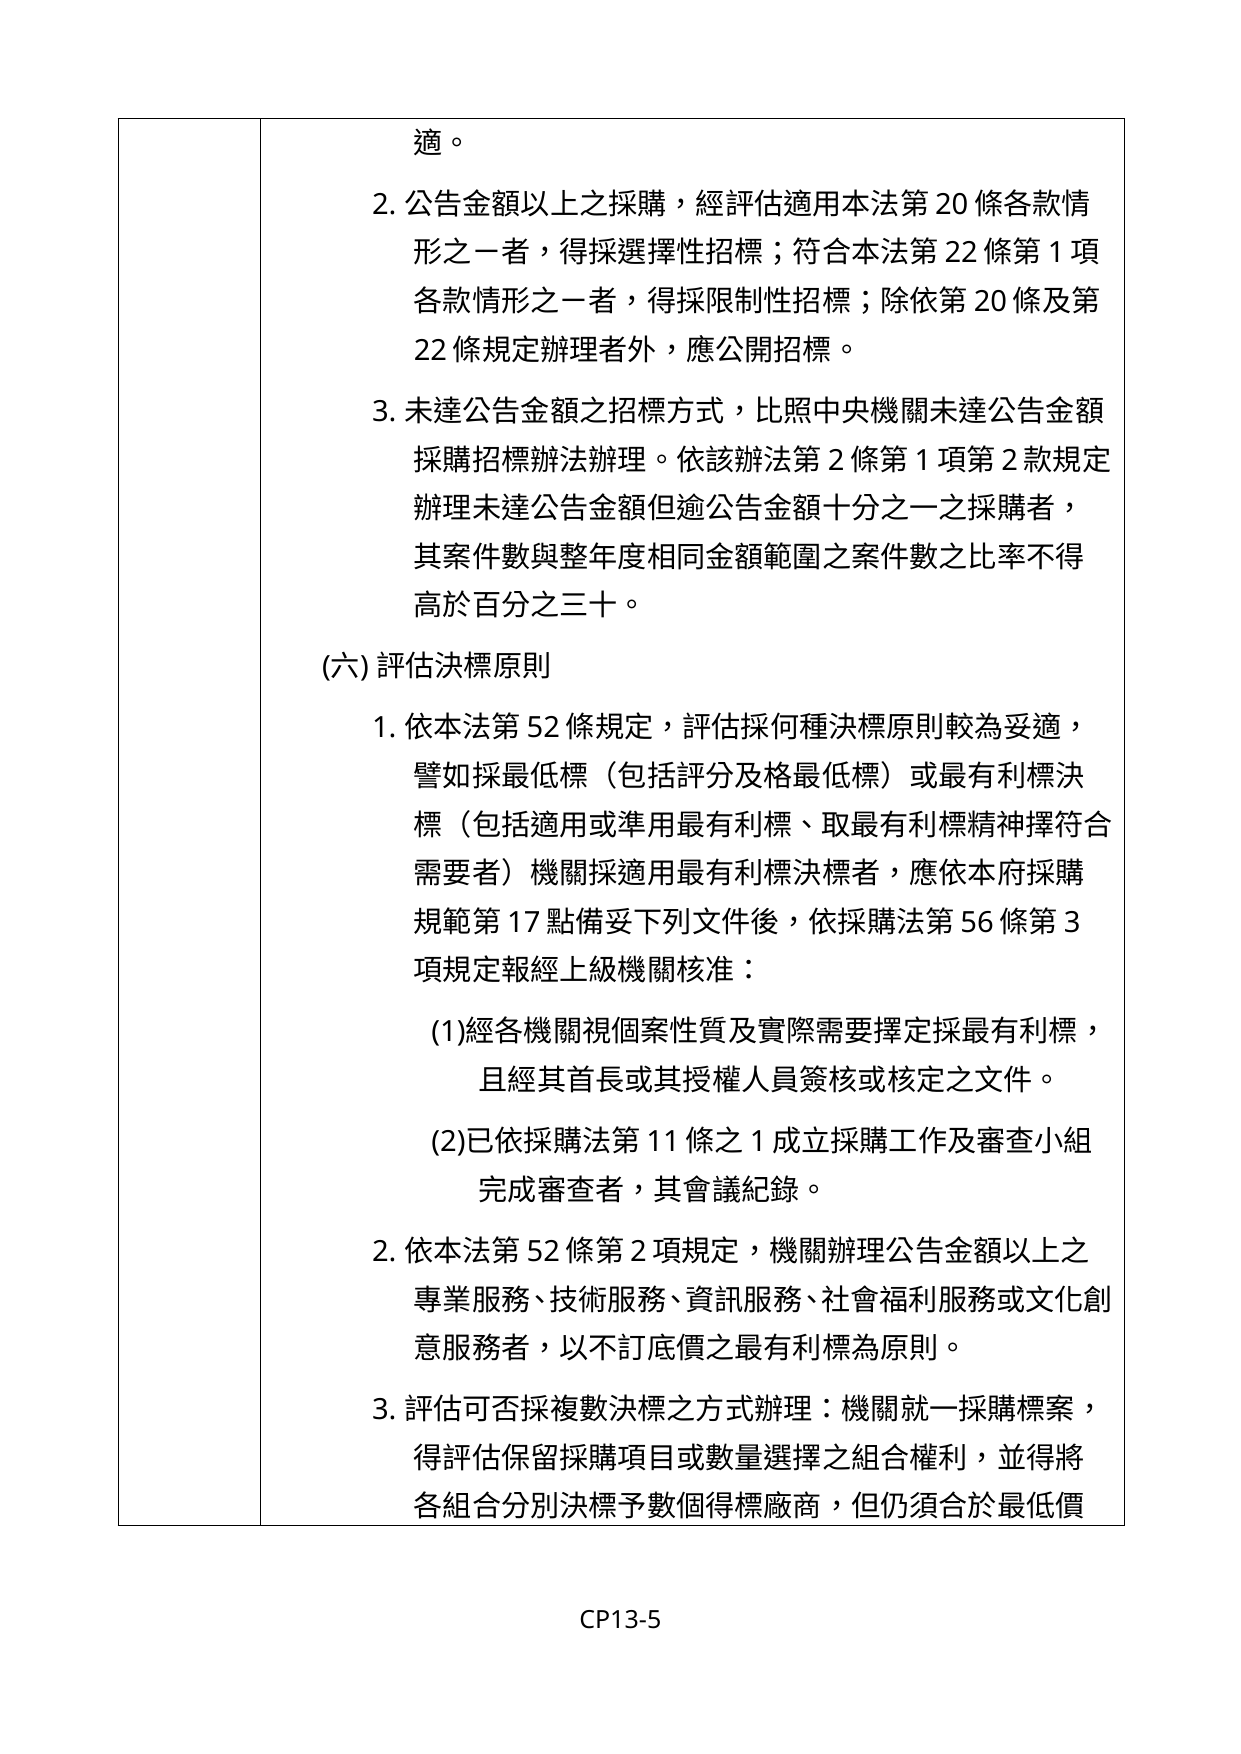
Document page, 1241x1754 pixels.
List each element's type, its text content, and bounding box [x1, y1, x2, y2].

table_cell 確定採購經費及其來源： 所需經費循預算程序者：各主辦機關依其施政計畫初步估計所需經費概算，編列預算，並完成立法程序後，在法定預算範圍內，按各機關實施之計畫，取得各該計畫之分配預算。 所需經費循其他途徑取得者：例如接受現金捐贈、代收代付等。 無經費支出者：提供機關財物或權利之使用為對價，而無其他支出之採購。 確定機關辦理採購之法令依據 依政府採購法（下稱本法）第3條規定：「政府機關、公立學校、公營事業(以下簡稱機關)辦理採購，依本法之規定；本法未規定者，適用其他法律之規定。」 本府所屬各機關辦理採購時，除法令另有規定外，依本府所屬各機關辦理採購規範（以下簡稱本府採購規範）辦理。 依其他法律規定不適用本法者，例如機關辦理屬促進民間參與公共建設法之案件；科學技術基本法第6條第4項明定公立學校、公立研究機關(構)、法人或團體接受政府補助、委託或公立研究機關（構）依法編列之科學技術研究發展預算辦理採購（除我國締結之條約或協定另有規定者外）。不受本法限制者，例如文化資產保存法第29條明定政府機關辦理古蹟、歷史建築、紀念建築及聚落建築群之修復或再利用有關之採購。 是否適用身心障礙、原住民、資源回收、志願役退除役軍人之法律規定： 依「身心障礙者權益保障法」第69條及「優先採購身心障礙福利機構團體或庇護工場生產物品及服務辦法」，機關採購身心障礙福利機構、團體或庇護工場（以下簡稱身障廠商）所生產之物品及提供之服務項目（以衛生福利部公告之項目為準），由身障廠商承包或分包之年度金額累計，須占該機關年度採購該物品及服務項目金額之比率達5％以上。 依「原住民族工作權保障法」第11條規定，機關辦理位於原住民地區未達公告金額之採購，除符合其施行細則第9條所稱「原住民廠商」無法承包之情形外，應由「原住民廠商」承包。 資源回收再利用法第22條明定：「為促進資源回收再利用，政府機關、公立學校、公營事業或機構、軍事機關之採購，應優先採購政府認可之環境保護產品、本國境內產生之再生資源或以一定比例以上再生資源為原料製成之再生產品（第1項）。前項應優先採購之環境保護產品、再生資源或再生產品應含再生資源之一定比例，由中央主管機關會商有關機關定之（第2項）。」前開應優先採購環境保護產品項目及年度採購金額比例，行政院環境保護署公開於綠色生活資訊網。 推動募兵制暫行條例第10條規定：「涉及營區安全、武器裝備研製維修、軍品運輸及其他軍事安全相關之勞務採購，主管機關應於採購公告明訂廠商進用志願役退除役軍人之最低比例（第1項）。前項採購涉特殊軍事安全或技術者，應由志願役退除役軍人、法人或團體優先承包，其辦法由主管機關會同輔導會訂定之（第2項）。」國防機關辦理該等勞務採購，適用此一特別規定。該條例施行期限至109年12月31日。 採購需求分析 採購需求之簽核：內容得包括採購標的摘要、採購目的、預計執行期間、所需經費及其來源、可行性、預期使用情形及其效益分析等，依規定完成簽核程序。 可行性分析須考量財務及技術是否可行，並考量土地使用規定、用地取得時程、附近居民及民眾團體可能抗爭之處理。 預估採購預算金額：依個案特性及實際需要，蒐集採購標的市場行情、過去決標資訊，並參考行政院主計總處共同性費用編列標準表、工程會公共工程技術資料庫（施工綱要規範、工項編碼及價格資料庫）、資訊服務價格資料庫等資訊，詳實預估預算金額。 採購案件之全生命週期評估：從採購規劃、執行及完成後之使用維護等事項，評估有無辦理採購之需要；必要時得委託專業單位進行可行性研究，以避免採購完成後發生閒置或低度使用之情形。 預期效益分析：如屬巨額採購，依「機關提報巨額採購使用情形及效益分析作業規定」第2點，機關辦理採購前，應就完成採購後之預期使用情形及其效益目標、評估使用情形及其效益之分析指標、預計採購期程、開始使用日期及使用年限等事項簽經機關首長或其授權人員核准。其須經上級機關或目的事業主管機關核准者，從其規定。 採購策略 評估是否利用共同供應契約 屬共通需求特性之財物或勞務採購，利用政府電子採購網查詢有無符合機關需求且價格合理之共同供應契約，或結合二以上機關之需求，招標訂定共同供應契約。 評估是否以統包方式辦理招標： 機關基於效率及品質之要求，得以統包辦理招標。 所稱統包，指將工程或財物採購中之設計與施工、供應、安裝或一定期間之維修等併於同一採購契約辦理招標。 主管機關已訂頒「統包作業須知」及「統包招標前置作業參考手冊」。 評估是否允許共同投標： 機關得視個別採購之特性，於招標文件中規定允許一定家數內之廠商共同投標。 所稱共同投標，指二家以上之廠商共同具名投標，並於得標後共同具名簽約，連帶負履行採購契約之責，以承攬工程或提供財物、勞務之行為。 共同投標以能增加廠商之競爭或無不當限制競爭者為限。 評估機關有無自行辦理採購之專業人員及能力，或依本法第5條規定委託法人團體代辦或依本法第40條第1項規定洽由其他具有專業能力之機關代辦。其洽其他機關代辦或委託法人團體代辦者，並須注意本法施行細則第42條規定之處理原則。另主管機關已訂頒「機關洽請代辦工程採購執行要點」。 評估招標方式 機關辦理採購，依其標的、性質、金額規模不同，得依本法第18條至第23條規定評估採何種招標方式較為妥適。 公告金額以上之採購，經評估適用本法第20條各款情形之ㄧ者，得採選擇性招標；符合本法第22條第1項各款情形之ㄧ者，得採限制性招標；除依第20條及第22條規定辦理者外，應公開招標。 未達公告金額之招標方式，比照中央機關未達公告金額採購招標辦法辦理。依該辦法第2條第1項第2款規定辦理未達公告金額但逾公告金額十分之一之採購者，其案件數與整年度相同金額範圍之案件數之比率不得高於百分之三十。 評估決標原則 依本法第52條規定，評估採何種決標原則較為妥適，譬如採最低標（包括評分及格最低標）或最有利標決標（包括適用或準用最有利標、取最有利標精神擇符合需要者）機關採適用最有利標決標者，應依本府採購規範第17點備妥下列文件後，依採購法第56條第3項規定報經上級機關核准： 經各機關視個案性質及實際需要擇定採最有利標，且經其首長或其授權人員簽核或核定之文件。 已依採購法第11條之1成立採購工作及審查小組完成審查者，其會議紀錄。 依本法第52條第2項規定，機關辦理公告金額以上之專業服務、技術服務、資訊服務、社會福利服務或文化創意服務者，以不訂底價之最有利標為原則。 評估可否採複數決標之方式辦理：機關就一採購標案，得評估保留採購項目或數量選擇之組合權利，並得將各組合分別決標予數個得標廠商，但仍須合於最低價格或最有利標之競標精神。其採複數決標之方式者，並應依本法施行細則第65條規定辦理。如將不同性質之數項財物併案招標，其各項財物係可分別使用且屬不同行業廠商供應者，應允許分項報價及分項複數決標。 巨額工程採購之決標原則，可依本法第11條之1於招標前提報採購工作及審查小組審查。另機關如已依相關補助規定決定採最有利標決標，且無其他需協助審查事項，免再依本法第11條之1提報採購工作及審查小組審查。 依本府採購規範第14點確認或評估是否由新北市政府採購處代辦採購。 招標文件書圖審核：預算金額屬「查核金額以上；未達巨額」或「巨額」者，由機關中階以上或高階長官擔任召集人，邀集二或四人以上之審查委員並會同承辦單位主管及有關單位人員予以審查；其預算金額屬「未達查核金額」者，得由機關自行審查招標文件書圖。 辦理採購前須依規定完成簽核或層報核定程序：依內部審核處理準則第24條第1款規定，各機關會計人員審核採購時，應注意該採購案件有無預算及是否與所定用途符合，金額是否在預算範圍內，有無於事前依照規定程序辦妥申請核准手續；另依同條第3款規定，各機關會計人員審核採購時，應注意機關人員辦理採購案件是否依照本法規定程序辦理。 [261, 119, 1124, 1525]
table_cell [119, 119, 260, 1525]
